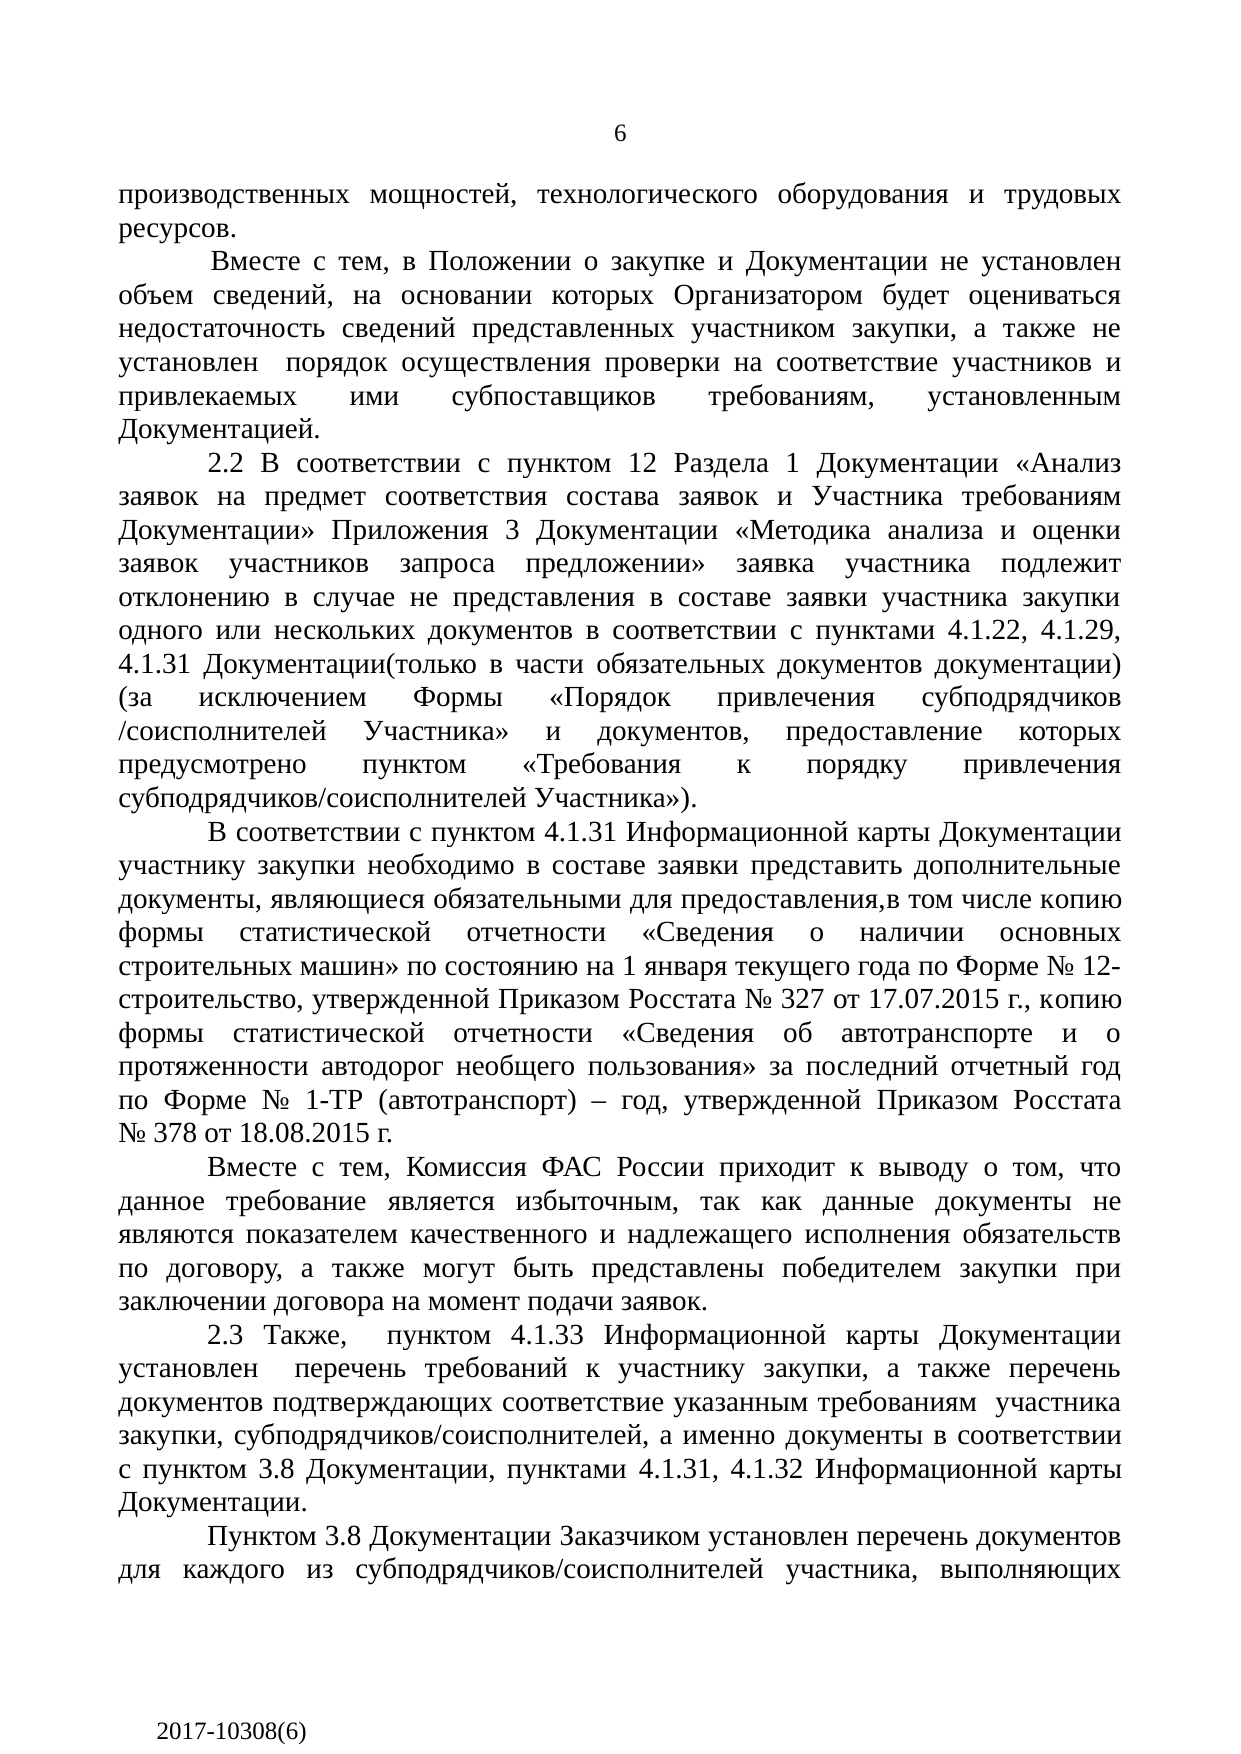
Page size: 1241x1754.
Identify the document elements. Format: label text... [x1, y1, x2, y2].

text 2.2 В соответствии с пунктом 12 Раздела 1 Документации «Анализ заявок на предмет соответствия состава заявок и Участника требованиям Документации» Приложения 3 Документации «Методика анализа и оценки заявок участников запроса предложении» заявка участника подлежит отклонению в случае не представления в составе заявки участника закупки одного или нескольких документов в соответствии с пунктами 4.1.22, 4.1.29, 4.1.31 Документации(только в части обязательных документов документации) (за исключением Формы «Порядок привлечения субподрядчиков /соисполнителей Участника» и документов, предоставление которых предусмотрено пунктом «Требования к порядку привлечения субподрядчиков/соисполнителей Участника»). [118, 445, 1122, 814]
text 2.3 Также, пунктом 4.1.33 Информационной карты Документации установлен перечень требований к участнику закупки, а также перечень документов подтверждающих соответствие указанным требованиям участника закупки, субподрядчиков/соисполнителей, а именно документы в соответствии с пунктом 3.8 Документации, пунктами 4.1.31, 4.1.32 Информационной карты Документации. [118, 1317, 1122, 1518]
text Вместе с тем, Комиссия ФАС России приходит к выводу о том, что данное требование является избыточным, так как данные документы не являются показателем качественного и надлежащего исполнения обязательств по договору, а также могут быть представлены победителем закупки при заключении договора на момент подачи заявок. [118, 1149, 1122, 1317]
text производственных мощностей, технологического оборудования и трудовых ресурсов. [118, 176, 1122, 243]
text Пунктом 3.8 Документации Заказчиком установлен перечень документов для каждого из субподрядчиков/соисполнителей участника, выполняющих [118, 1518, 1122, 1585]
text В соответствии с пунктом 4.1.31 Информационной карты Документации участнику закупки необходимо в составе заявки представить дополнительные документы, являющиеся обязательными для предоставления,в том числе копию формы статистической отчетности «Сведения о наличии основных строительных машин» по состоянию на 1 января текущего года по Форме № 12-строительство, утвержденной Приказом Росстата № 327 от 17.07.2015 г., копию формы статистической отчетности «Сведения об автотранспорте и о протяженности автодорог необщего пользования» за последний отчетный год по Форме № 1-ТР (автотранспорт) – год, утвержденной Приказом Росстата № 378 от 18.08.2015 г. [118, 814, 1122, 1149]
text Вместе с тем, в Положении о закупке и Документации не установлен объем сведений, на основании которых Организатором будет оцениваться недостаточность сведений представленных участником закупки, а также не установлен порядок осуществления проверки на соответствие участников и привлекаемых ими субпоставщиков требованиям, установленным Документацией. [118, 243, 1122, 445]
